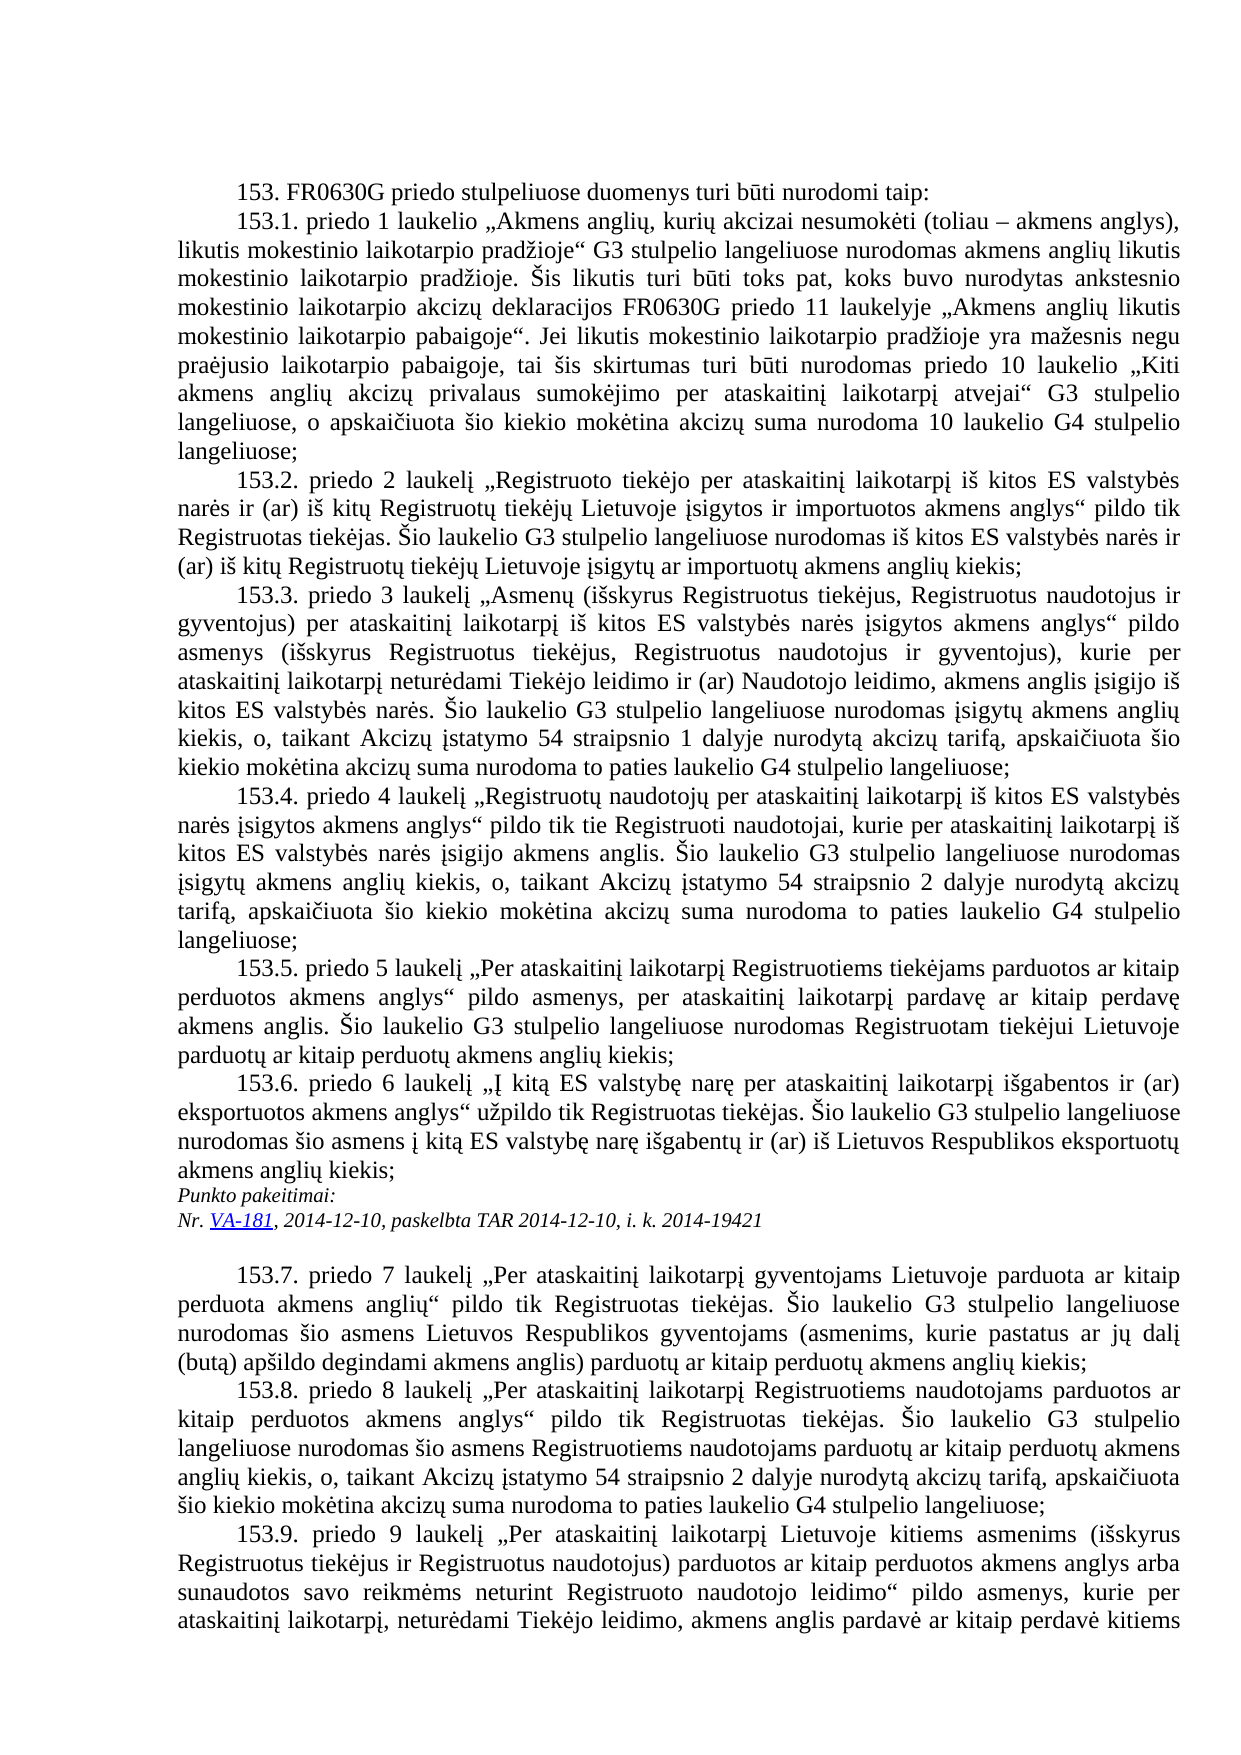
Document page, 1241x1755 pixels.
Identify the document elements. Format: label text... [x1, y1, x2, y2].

text 153.6. priedo 6 laukelį „Į kitą ES valstybę narę per ataskaitinį laikotarpį išgabentos ir (ar) eksportuotos akmens anglys“ užpildo tik Registruotas tiekėjas. Šio laukelio G3 stulpelio langeliuose nurodomas šio asmens į kitą ES valstybę narę išgabentų ir (ar) iš Lietuvos Respublikos eksportuotų akmens anglių kiekis; [177, 1068, 1181, 1183]
text 153.1. priedo 1 laukelio „Akmens anglių, kurių akcizai nesumokėti (toliau – akmens anglys), likutis mokestinio laikotarpio pradžioje“ G3 stulpelio langeliuose nurodomas akmens anglių likutis mokestinio laikotarpio pradžioje. Šis likutis turi būti toks pat, koks buvo nurodytas ankstesnio mokestinio laikotarpio akcizų deklaracijos FR0630G priedo 11 laukelyje „Akmens anglių likutis mokestinio laikotarpio pabaigoje“. Jei likutis mokestinio laikotarpio pradžioje yra mažesnis negu praėjusio laikotarpio pabaigoje, tai šis skirtumas turi būti nurodomas priedo 10 laukelio „Kiti akmens anglių akcizų privalaus sumokėjimo per ataskaitinį laikotarpį atvejai“ G3 stulpelio langeliuose, o apskaičiuota šio kiekio mokėtina akcizų suma nurodoma 10 laukelio G4 stulpelio langeliuose; [177, 206, 1181, 465]
text 153.2. priedo 2 laukelį „Registruoto tiekėjo per ataskaitinį laikotarpį iš kitos ES valstybės narės ir (ar) iš kitų Registruotų tiekėjų Lietuvoje įsigytos ir importuotos akmens anglys“ pildo tik Registruotas tiekėjas. Šio laukelio G3 stulpelio langeliuose nurodomas iš kitos ES valstybės narės ir (ar) iš kitų Registruotų tiekėjų Lietuvoje įsigytų ar importuotų akmens anglių kiekis; [177, 465, 1181, 580]
text 153. FR0630G priedo stulpeliuose duomenys turi būti nurodomi taip: [177, 177, 1181, 206]
text 153.3. priedo 3 laukelį „Asmenų (išskyrus Registruotus tiekėjus, Registruotus naudotojus ir gyventojus) per ataskaitinį laikotarpį iš kitos ES valstybės narės įsigytos akmens anglys“ pildo asmenys (išskyrus Registruotus tiekėjus, Registruotus naudotojus ir gyventojus), kurie per ataskaitinį laikotarpį neturėdami Tiekėjo leidimo ir (ar) Naudotojo leidimo, akmens anglis įsigijo iš kitos ES valstybės narės. Šio laukelio G3 stulpelio langeliuose nurodomas įsigytų akmens anglių kiekis, o, taikant Akcizų įstatymo 54 straipsnio 1 dalyje nurodytą akcizų tarifą, apskaičiuota šio kiekio mokėtina akcizų suma nurodoma to paties laukelio G4 stulpelio langeliuose; [177, 580, 1181, 781]
text 153.9. priedo 9 laukelį „Per ataskaitinį laikotarpį Lietuvoje kitiems asmenims (išskyrus Registruotus tiekėjus ir Registruotus naudotojus) parduotos ar kitaip perduotos akmens anglys arba sunaudotos savo reikmėms neturint Registruoto naudotojo leidimo“ pildo asmenys, kurie per ataskaitinį laikotarpį, neturėdami Tiekėjo leidimo, akmens anglis pardavė ar kitaip perdavė kitiems [177, 1519, 1181, 1634]
text 153.5. priedo 5 laukelį „Per ataskaitinį laikotarpį Registruotiems tiekėjams parduotos ar kitaip perduotos akmens anglys“ pildo asmenys, per ataskaitinį laikotarpį pardavę ar kitaip perdavę akmens anglis. Šio laukelio G3 stulpelio langeliuose nurodomas Registruotam tiekėjui Lietuvoje parduotų ar kitaip perduotų akmens anglių kiekis; [177, 953, 1181, 1068]
text 153.8. priedo 8 laukelį „Per ataskaitinį laikotarpį Registruotiems naudotojams parduotos ar kitaip perduotos akmens anglys“ pildo tik Registruotas tiekėjas. Šio laukelio G3 stulpelio langeliuose nurodomas šio asmens Registruotiems naudotojams parduotų ar kitaip perduotų akmens anglių kiekis, o, taikant Akcizų įstatymo 54 straipsnio 2 dalyje nurodytą akcizų tarifą, apskaičiuota šio kiekio mokėtina akcizų suma nurodoma to paties laukelio G4 stulpelio langeliuose; [177, 1375, 1181, 1519]
text 153.4. priedo 4 laukelį „Registruotų naudotojų per ataskaitinį laikotarpį iš kitos ES valstybės narės įsigytos akmens anglys“ pildo tik tie Registruoti naudotojai, kurie per ataskaitinį laikotarpį iš kitos ES valstybės narės įsigijo akmens anglis. Šio laukelio G3 stulpelio langeliuose nurodomas įsigytų akmens anglių kiekis, o, taikant Akcizų įstatymo 54 straipsnio 2 dalyje nurodytą akcizų tarifą, apskaičiuota šio kiekio mokėtina akcizų suma nurodoma to paties laukelio G4 stulpelio langeliuose; [177, 781, 1181, 953]
text Nr. VA-181, 2014-12-10, paskelbta TAR 2014-12-10, i. k. 2014-19421 [177, 1207, 1181, 1232]
text Punkto pakeitimai: [177, 1183, 1181, 1207]
text 153.7. priedo 7 laukelį „Per ataskaitinį laikotarpį gyventojams Lietuvoje parduota ar kitaip perduota akmens anglių“ pildo tik Registruotas tiekėjas. Šio laukelio G3 stulpelio langeliuose nurodomas šio asmens Lietuvos Respublikos gyventojams (asmenims, kurie pastatus ar jų dalį (butą) apšildo degindami akmens anglis) parduotų ar kitaip perduotų akmens anglių kiekis; [177, 1260, 1181, 1375]
